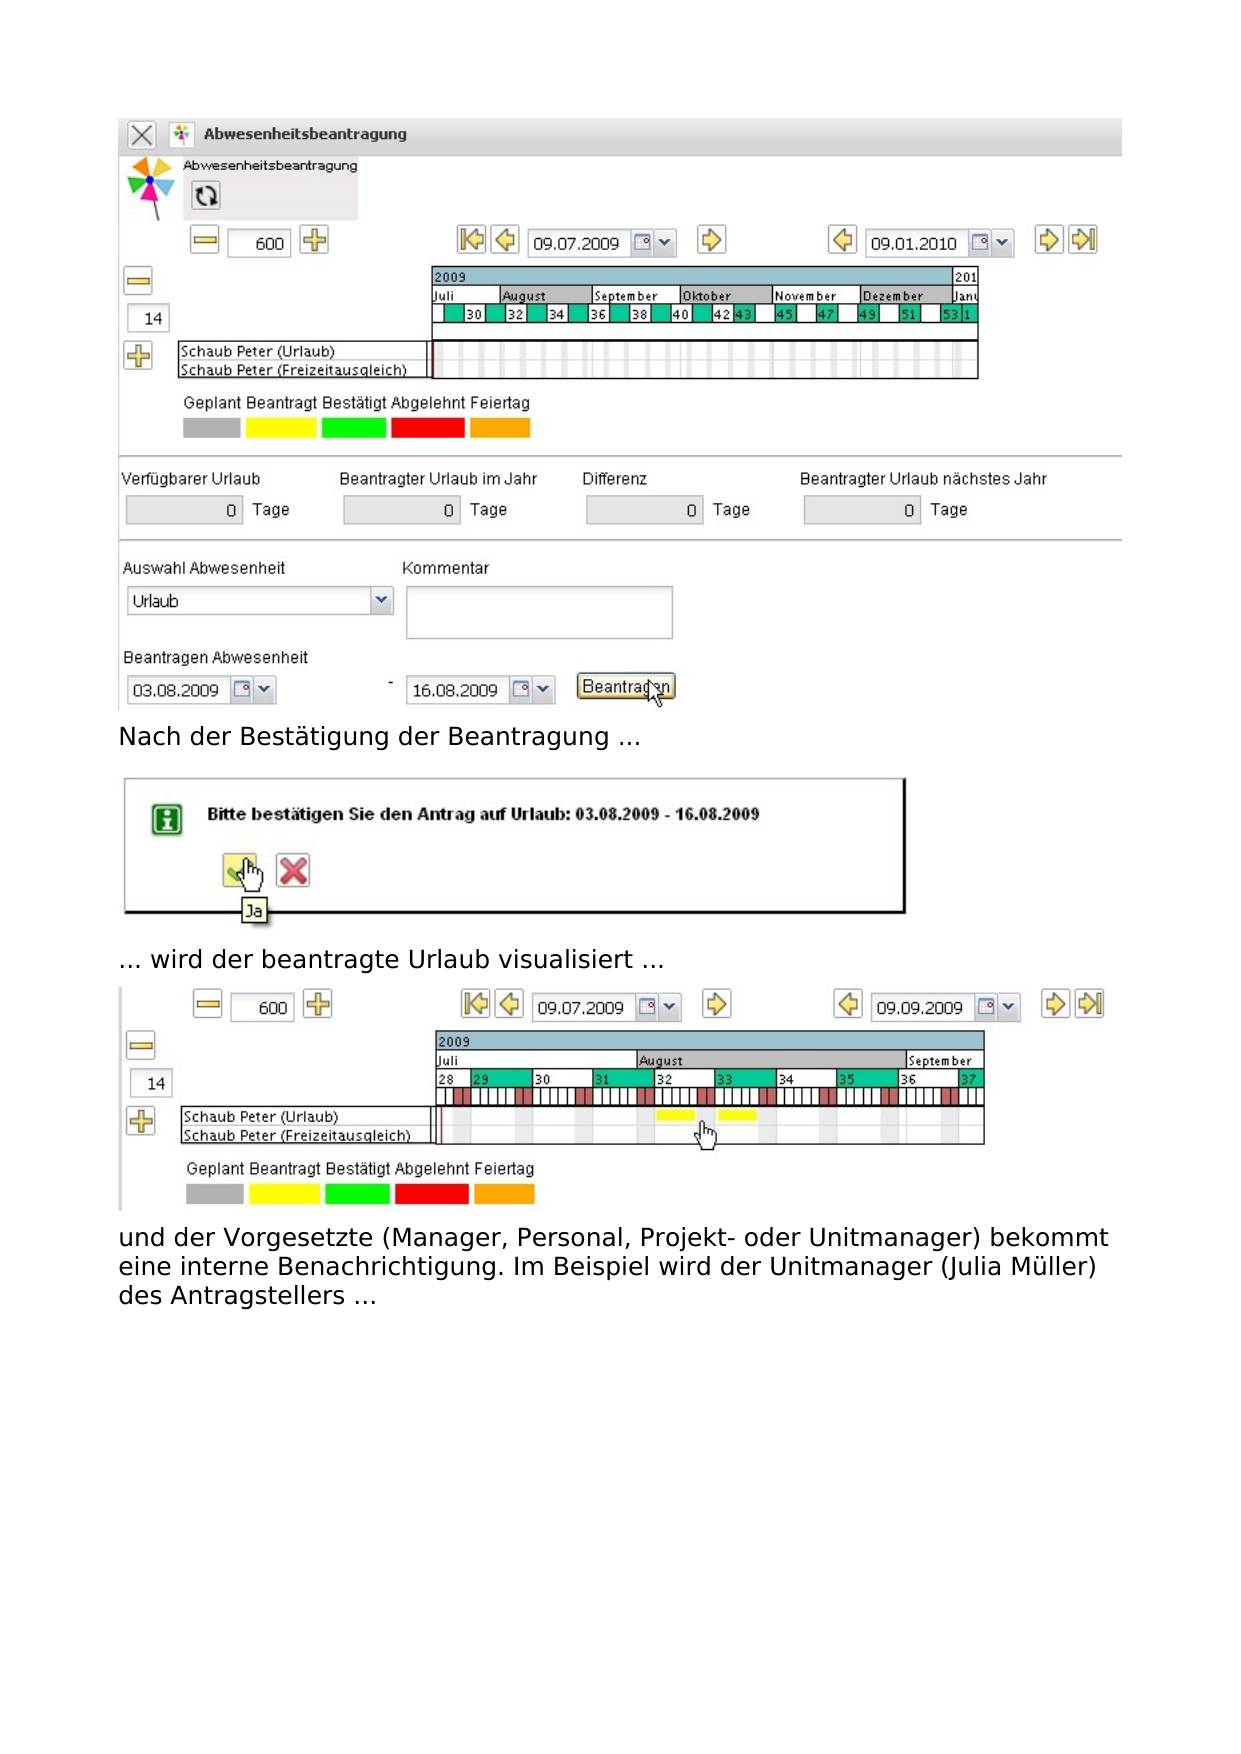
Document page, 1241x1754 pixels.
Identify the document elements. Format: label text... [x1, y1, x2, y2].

text ... wird der beantragte Urlaub visualisiert ... [118, 945, 1122, 974]
picture [118, 987, 1123, 1211]
picture [118, 764, 925, 933]
text Nach der Bestätigung der Beantragung ... [118, 722, 1122, 752]
picture [118, 118, 1123, 710]
text und der Vorgesetzte (Manager, Personal, Projekt- oder Unitmanager) bekommt eine interne Benachrichtigung. Im Beispiel wird der Unitmanager (Julia Müller) des Antragstellers ... [118, 1223, 1122, 1311]
